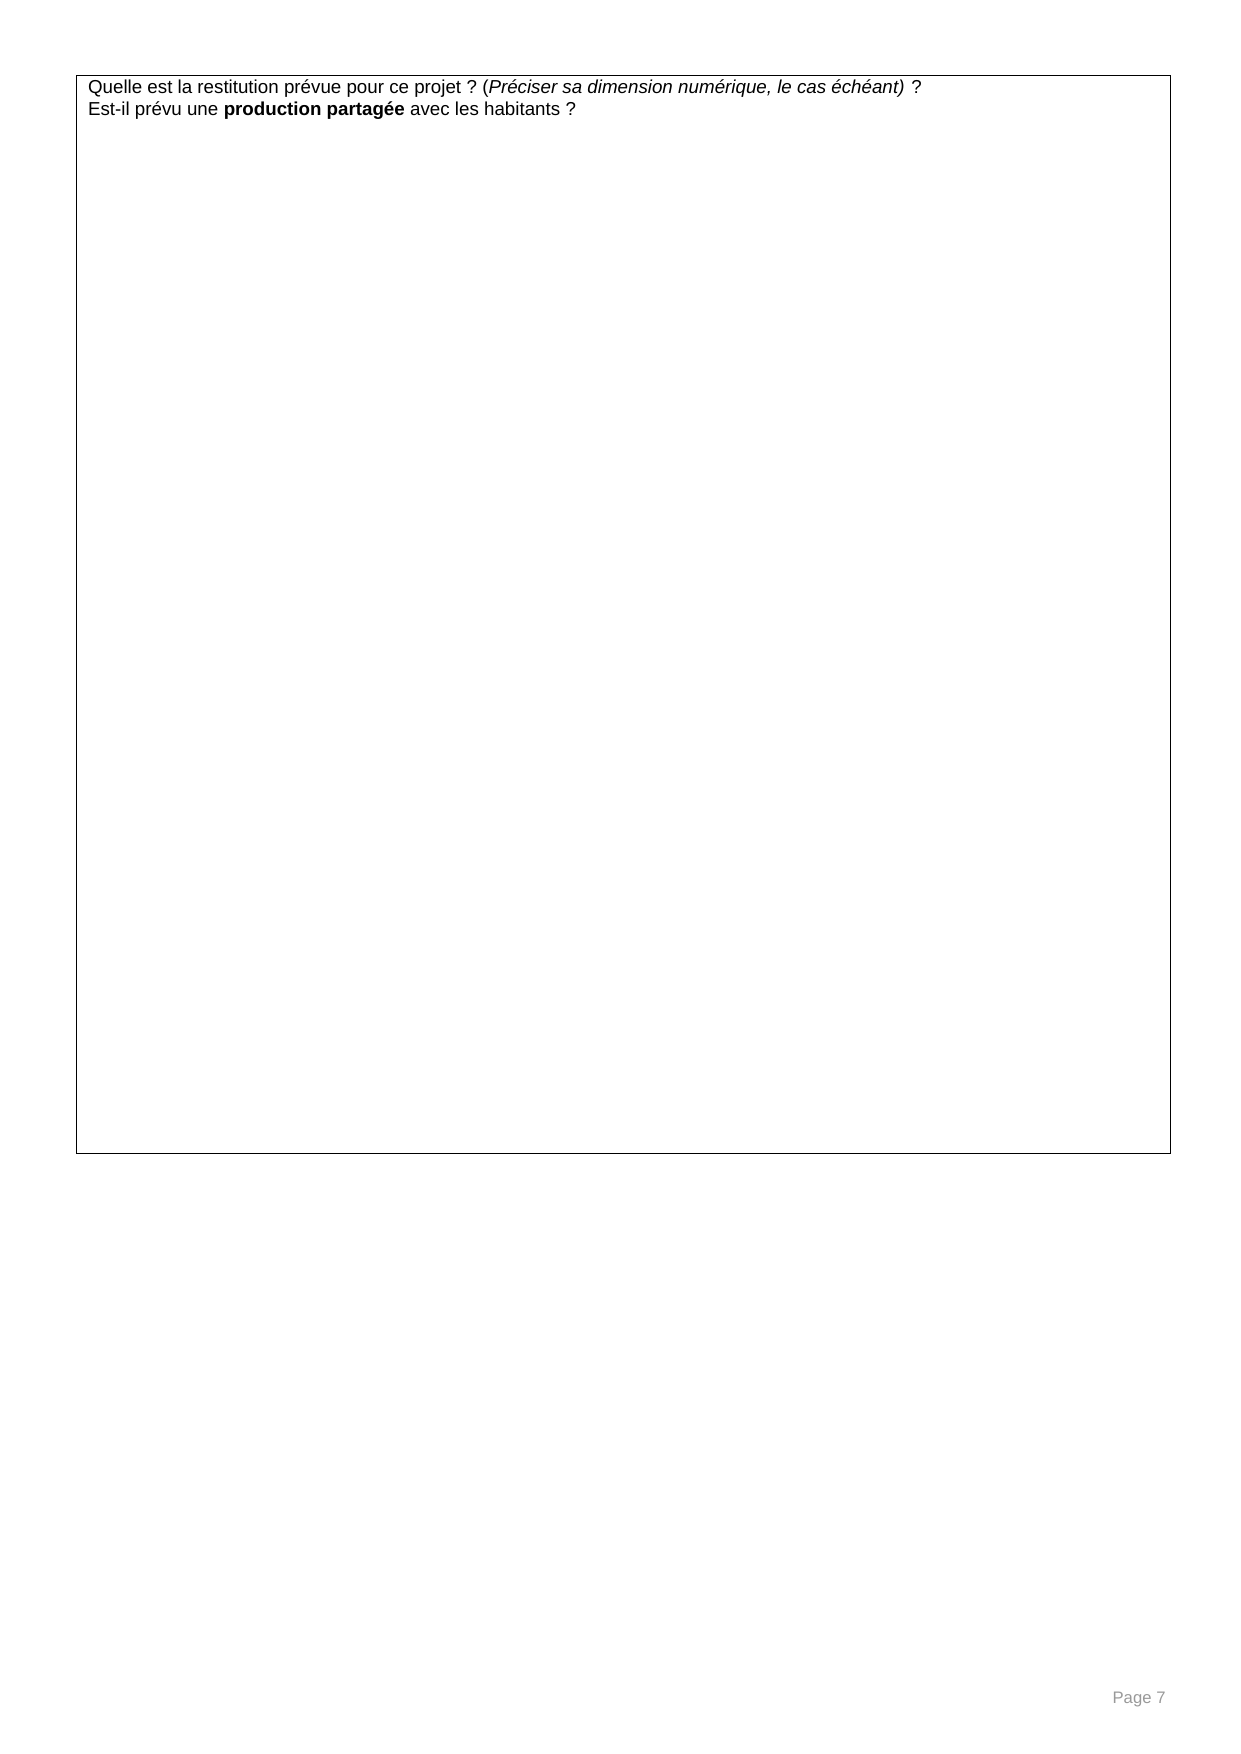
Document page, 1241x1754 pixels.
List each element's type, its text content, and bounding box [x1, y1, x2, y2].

table_header Quelle est la restitution prévue pour ce projet ? (Préciser sa dimension numérique, le cas échéant) ? Est-il prévu une production partagée avec les habitants ? [77, 76, 1170, 1153]
